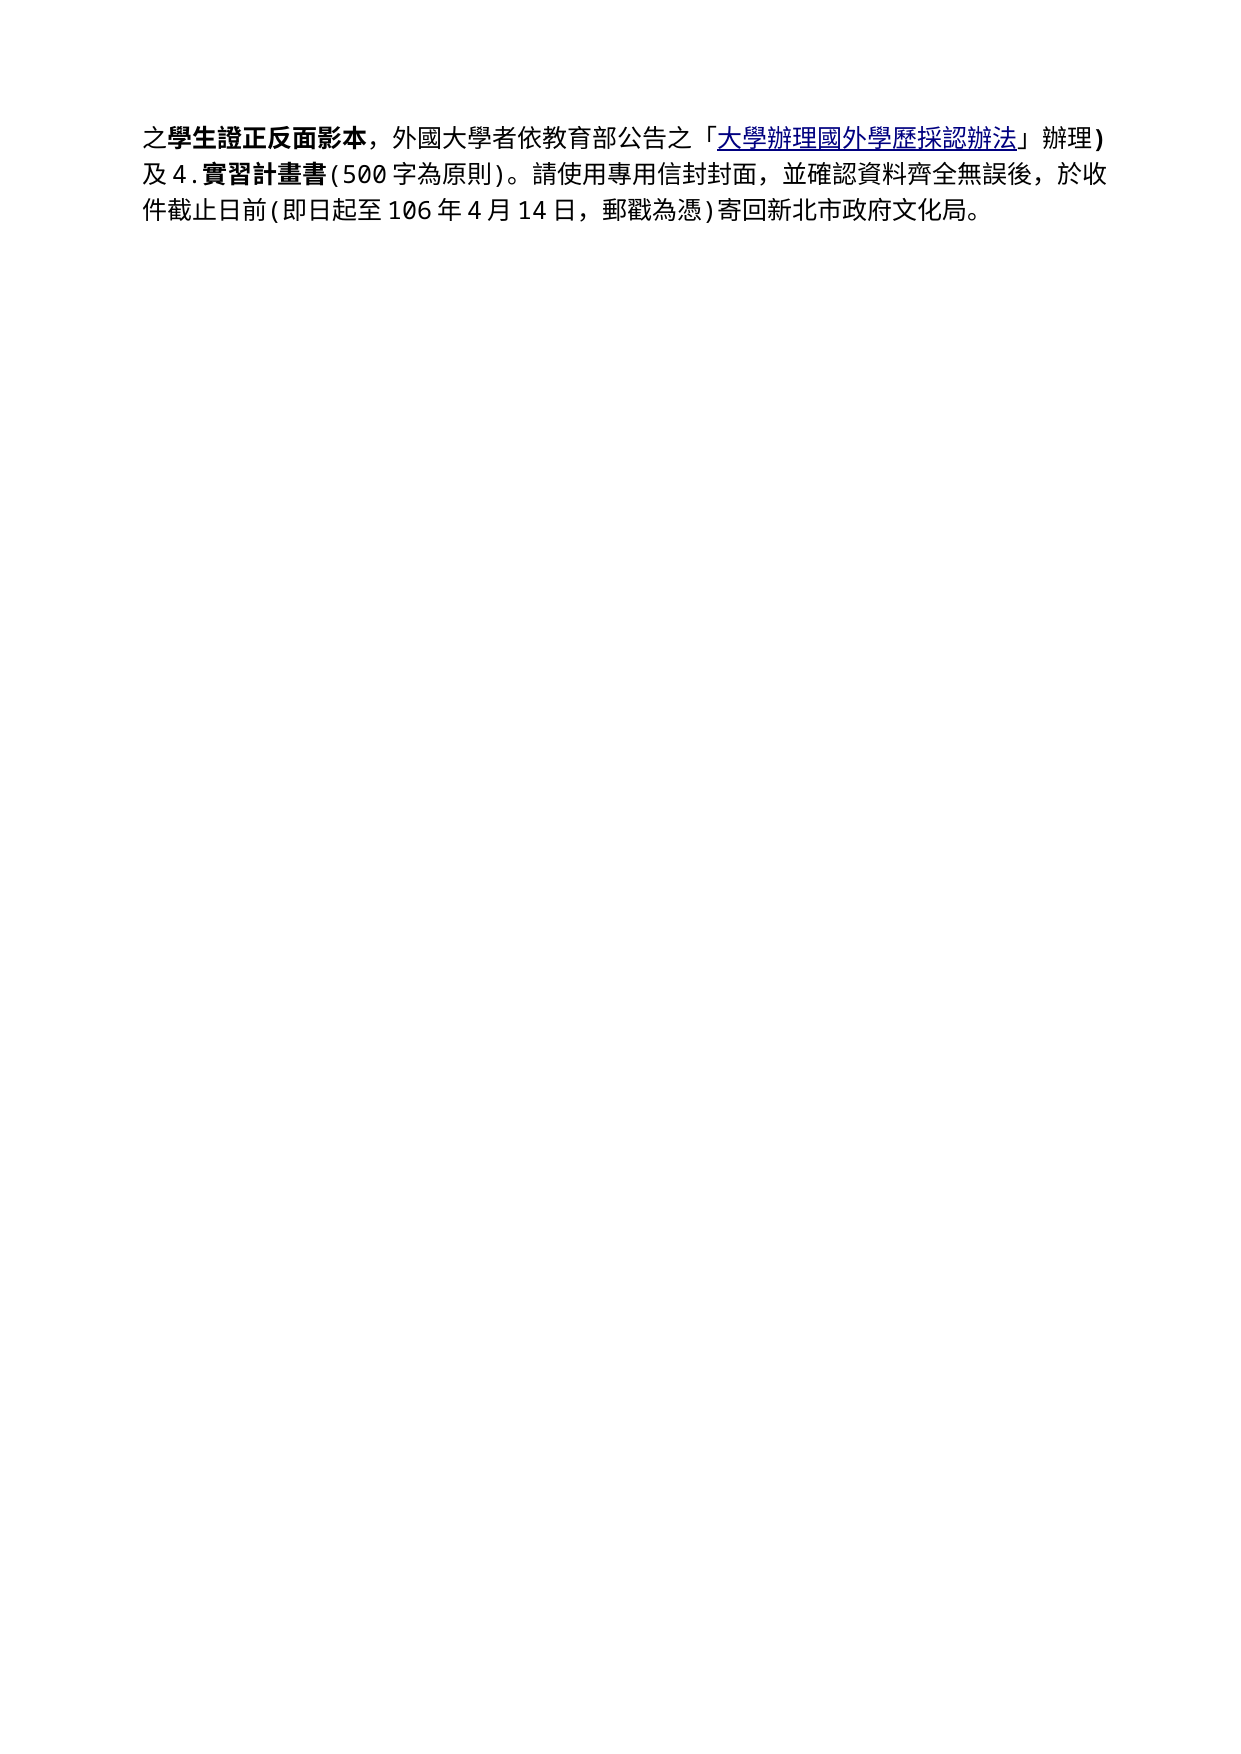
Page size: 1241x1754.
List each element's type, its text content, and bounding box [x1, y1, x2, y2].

text 之學生證正反面影本，外國大學者依教育部公告之「大學辦理國外學歷採認辦法」辦理)及4.實習計畫書(500字為原則)。請使用專用信封封面，並確認資料齊全無誤後，於收件截止日前(即日起至106年4月14日，郵戳為憑)寄回新北市政府文化局。 [142, 118, 1122, 227]
